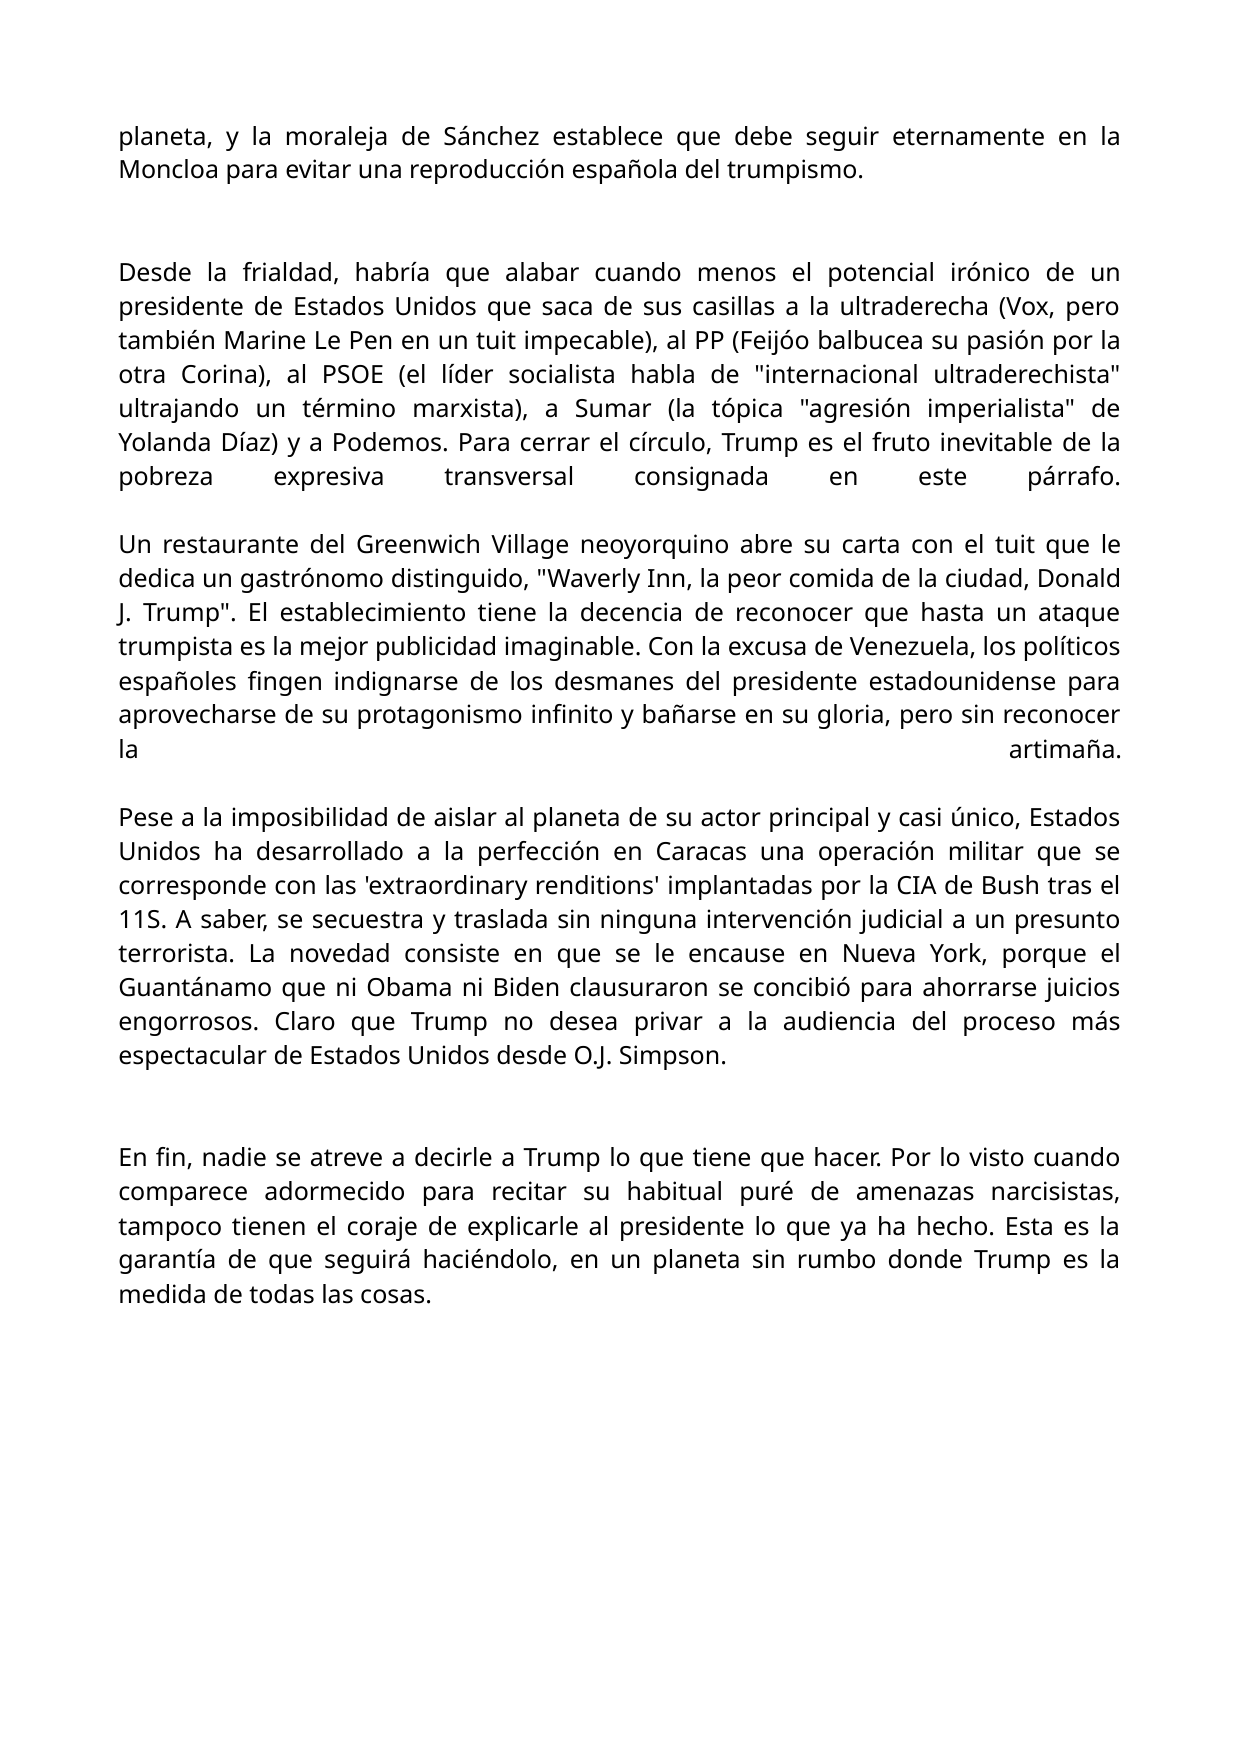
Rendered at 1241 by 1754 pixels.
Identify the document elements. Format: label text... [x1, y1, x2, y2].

text Desde la frialdad, habría que alabar cuando menos el potencial irónico de un presidente de Estados Unidos que saca de sus casillas a la ultraderecha (Vox, pero también Marine Le Pen en un tuit impecable), al PP (Feijóo balbucea su pasión por la otra Corina), al PSOE (el líder socialista habla de "internacional ultraderechista" ultrajando un término marxista), a Sumar (la tópica "agresión imperialista" de Yolanda Díaz) y a Podemos. Para cerrar el círculo, Trump es el fruto inevitable de la pobreza expresiva transversal consignada en este párrafo. Un restaurante del Greenwich Village neoyorquino abre su carta con el tuit que le dedica un gastrónomo distinguido, "Waverly Inn, la peor comida de la ciudad, Donald J. Trump". El establecimiento tiene la decencia de reconocer que hasta un ataque trumpista es la mejor publicidad imaginable. Con la excusa de Venezuela, los políticos españoles fingen indignarse de los desmanes del presidente estadounidense para aprovecharse de su protagonismo infinito y bañarse en su gloria, pero sin reconocer la artimaña. Pese a la imposibilidad de aislar al planeta de su actor principal y casi único, Estados Unidos ha desarrollado a la perfección en Caracas una operación militar que se corresponde con las 'extraordinary renditions' implantadas por la CIA de Bush tras el 11S. A saber, se secuestra y traslada sin ninguna intervención judicial a un presunto terrorista. La novedad consiste en que se le encause en Nueva York, porque el Guantánamo que ni Obama ni Biden clausuraron se concibió para ahorrarse juicios engorrosos. Claro que Trump no desea privar a la audiencia del proceso más espectacular de Estados Unidos desde O.J. Simpson. [118, 186, 1122, 1072]
text En fin, nadie se atreve a decirle a Trump lo que tiene que hacer. Por lo visto cuando comparece adormecido para recitar su habitual puré de amenazas narcisistas, tampoco tienen el coraje de explicarle al presidente lo que ya ha hecho. Esta es la garantía de que seguirá haciéndolo, en un planeta sin rumbo donde Trump es la medida de todas las cosas. [118, 1072, 1122, 1310]
text planeta, y la moraleja de Sánchez establece que debe seguir eternamente en la Moncloa para evitar una reproducción española del trumpismo. [118, 118, 1122, 186]
